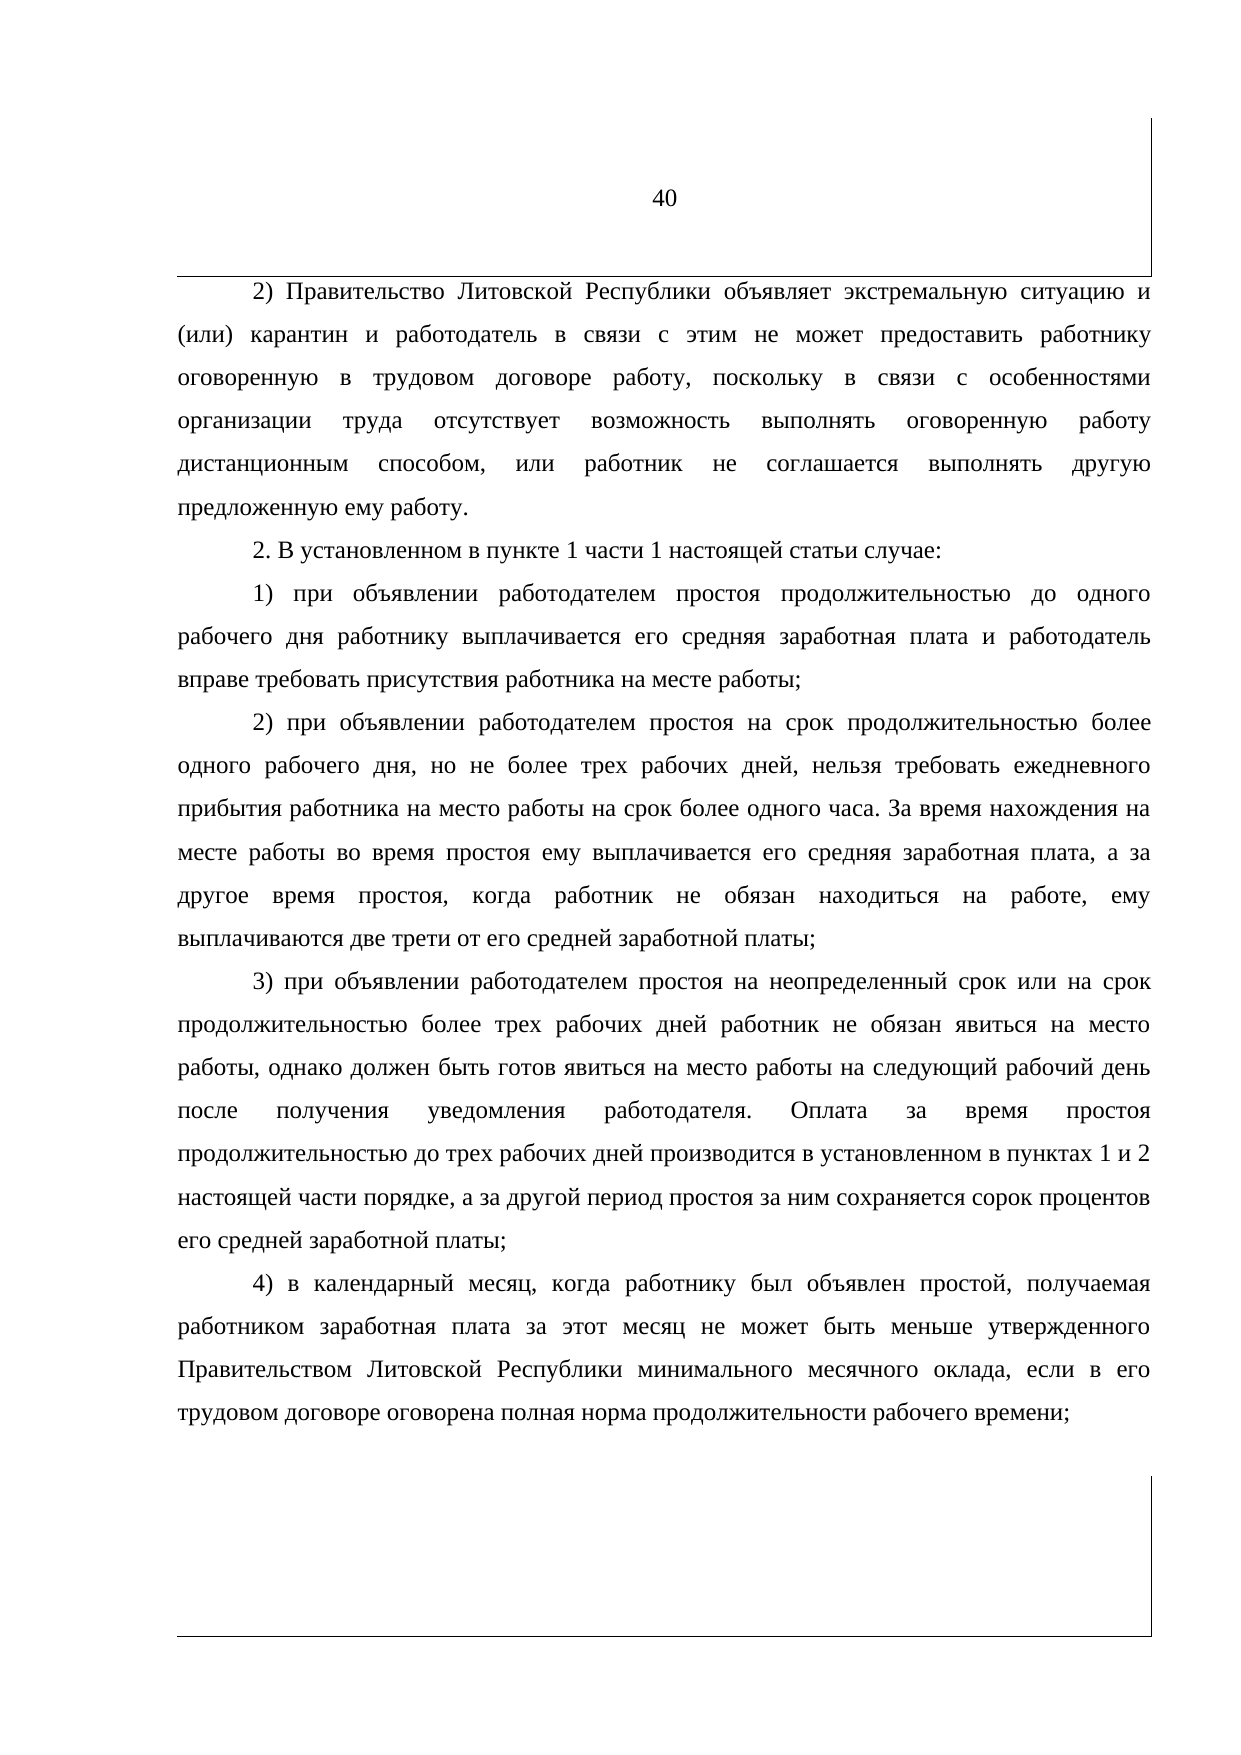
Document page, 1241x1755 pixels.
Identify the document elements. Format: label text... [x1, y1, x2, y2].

text 1) при объявлении работодателем простоя продолжительностью до одного рабочего дня работнику выплачивается его средняя заработная плата и работодатель вправе требовать присутствия работника на месте работы; [177, 578, 1152, 693]
text 2) при объявлении работодателем простоя на срок продолжительностью более одного рабочего дня, но не более трех рабочих дней, нельзя требовать ежедневного прибытия работника на место работы на срок более одного часа. За время нахождения на месте работы во время простоя ему выплачивается его средняя заработная плата, а за другое время простоя, когда работник не обязан находиться на работе, ему выплачиваются две трети от его средней заработной платы; [177, 707, 1152, 952]
text 4) в календарный месяц, когда работнику был объявлен простой, получаемая работником заработная плата за этот месяц не может быть меньше утвержденного Правительством Литовской Республики минимального месячного оклада, если в его трудовом договоре оговорена полная норма продолжительности рабочего времени; [177, 1268, 1152, 1426]
text 3) при объявлении работодателем простоя на неопределенный срок или на срок продолжительностью более трех рабочих дней работник не обязан явиться на место работы, однако должен быть готов явиться на место работы на следующий рабочий день после получения уведомления работодателя. Оплата за время простоя продолжительностью до трех рабочих дней производится в установленном в пунктах 1 и 2 настоящей части порядке, а за другой период простоя за ним сохраняется сорок процентов его средней заработной платы; [177, 966, 1152, 1253]
text 2. В установленном в пункте 1 части 1 настоящей статьи случае: [177, 535, 1152, 563]
text 2) Правительство Литовской Республики объявляет экстремальную ситуацию и (или) карантин и работодатель в связи с этим не может предоставить работнику оговоренную в трудовом договоре работу, поскольку в связи с особенностями организации труда отсутствует возможность выполнять оговоренную работу дистанционным способом, или работник не соглашается выполнять другую предложенную ему работу. [177, 276, 1152, 520]
